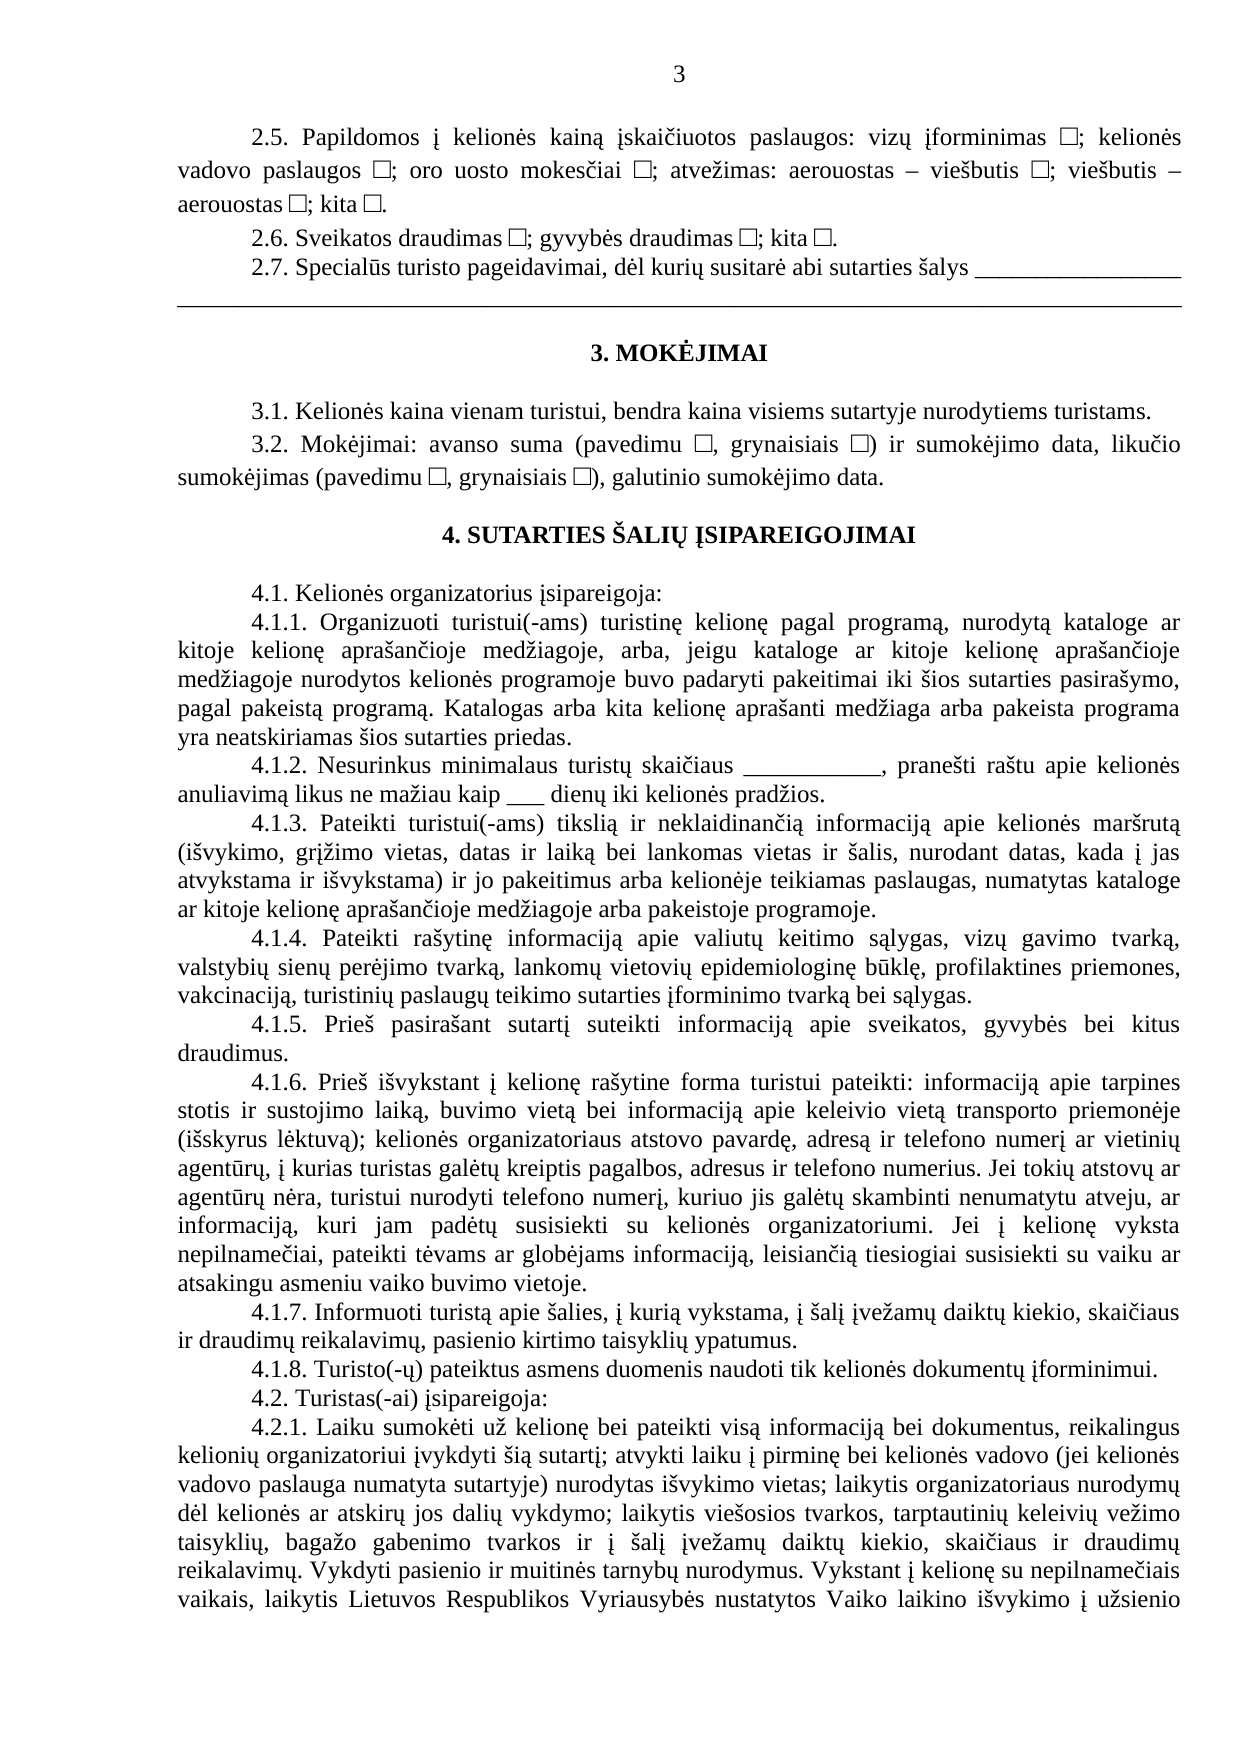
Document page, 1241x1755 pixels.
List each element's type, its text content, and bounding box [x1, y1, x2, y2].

text 4.2.1. Laiku sumokėti už kelionę bei pateikti visą informaciją bei dokumentus, reikalingus kelionių organizatoriui įvykdyti šią sutartį; atvykti laiku į pirminę bei kelionės vadovo (jei kelionės vadovo paslauga numatyta sutartyje) nurodytas išvykimo vietas; laikytis organizatoriaus nurodymų dėl kelionės ar atskirų jos dalių vykdymo; laikytis viešosios tvarkos, tarptautinių keleivių vežimo taisyklių, bagažo gabenimo tvarkos ir į šalį įvežamų daiktų kiekio, skaičiaus ir draudimų reikalavimų. Vykdyti pasienio ir muitinės tarnybų nurodymus. Vykstant į kelionę su nepilnamečiais vaikais, laikytis Lietuvos Respublikos Vyriausybės nustatytos Vaiko laikino išvykimo į užsienio [177, 1412, 1181, 1613]
text 4.1.3. Pateikti turistui(-ams) tikslią ir neklaidinančią informaciją apie kelionės maršrutą (išvykimo, grįžimo vietas, datas ir laiką bei lankomas vietas ir šalis, nurodant datas, kada į jas atvykstama ir išvykstama) ir jo pakeitimus arba kelionėje teikiamas paslaugas, numatytas kataloge ar kitoje kelionę aprašančioje medžiagoje arba pakeistoje programoje. [177, 808, 1181, 923]
text 3.2. Mokėjimai: avanso suma (pavedimu □, grynaisiais □) ir sumokėjimo data, likučio sumokėjimas (pavedimu □, grynaisiais □), galutinio sumokėjimo data. [177, 425, 1181, 492]
text 4.2. Turistas(-ai) įsipareigoja: [177, 1383, 1181, 1412]
text 4.1. Kelionės organizatorius įsipareigoja: [177, 578, 1181, 607]
text 3. MOKĖJIMAI [177, 338, 1181, 367]
text 2.7. Specialūs turisto pageidavimai, dėl kurių susitarė abi sutarties šalys [177, 252, 1181, 281]
text 4.1.2. Nesurinkus minimalaus turistų skaičiaus ___________, pranešti raštu apie kelionės anuliavimą likus ne mažiau kaip ___ dienų iki kelionės pradžios. [177, 751, 1181, 808]
text 4.1.4. Pateikti rašytinę informaciją apie valiutų keitimo sąlygas, vizų gavimo tvarką, valstybių sienų perėjimo tvarką, lankomų vietovių epidemiologinę būklę, profilaktines priemones, vakcinaciją, turistinių paslaugų teikimo sutarties įforminimo tvarką bei sąlygas. [177, 923, 1181, 1009]
text 2.5. Papildomos į kelionės kainą įskaičiuotos paslaugos: vizų įforminimas □; kelionės vadovo paslaugos □; oro uosto mokesčiai □; atvežimas: aerouostas – viešbutis □; viešbutis – aerouostas □; kita □. [177, 118, 1181, 219]
text 4. SUTARTIES ŠALIŲ ĮSIPAREIGOJIMAI [177, 521, 1181, 549]
text 4.1.5. Prieš pasirašant sutartį suteikti informaciją apie sveikatos, gyvybės bei kitus draudimus. [177, 1009, 1181, 1067]
text 4.1.1. Organizuoti turistui(-ams) turistinę kelionę pagal programą, nurodytą kataloge ar kitoje kelionę aprašančioje medžiagoje, arba, jeigu kataloge ar kitoje kelionę aprašančioje medžiagoje nurodytos kelionės programoje buvo padaryti pakeitimai iki šios sutarties pasirašymo, pagal pakeistą programą. Katalogas arba kita kelionę aprašanti medžiaga arba pakeista programa yra neatskiriamas šios sutarties priedas. [177, 607, 1181, 751]
text 2.6. Sveikatos draudimas □; gyvybės draudimas □; kita □. [177, 219, 1181, 252]
text 4.1.6. Prieš išvykstant į kelionę rašytine forma turistui pateikti: informaciją apie tarpines stotis ir sustojimo laiką, buvimo vietą bei informaciją apie keleivio vietą transporto priemonėje (išskyrus lėktuvą); kelionės organizatoriaus atstovo pavardę, adresą ir telefono numerį ar vietinių agentūrų, į kurias turistas galėtų kreiptis pagalbos, adresus ir telefono numerius. Jei tokių atstovų ar agentūrų nėra, turistui nurodyti telefono numerį, kuriuo jis galėtų skambinti nenumatytu atveju, ar informaciją, kuri jam padėtų susisiekti su kelionės organizatoriumi. Jei į kelionę vyksta nepilnamečiai, pateikti tėvams ar globėjams informaciją, leisiančią tiesiogiai susisiekti su vaiku ar atsakingu asmeniu vaiko buvimo vietoje. [177, 1067, 1181, 1297]
text 3.1. Kelionės kaina vienam turistui, bendra kaina visiems sutartyje nurodytiems turistams. [177, 396, 1181, 425]
text 4.1.8. Turisto(-ų) pateiktus asmens duomenis naudoti tik kelionės dokumentų įforminimui. [177, 1354, 1181, 1383]
text 4.1.7. Informuoti turistą apie šalies, į kurią vykstama, į šalį įvežamų daiktų kiekio, skaičiaus ir draudimų reikalavimų, pasienio kirtimo taisyklių ypatumus. [177, 1297, 1181, 1354]
